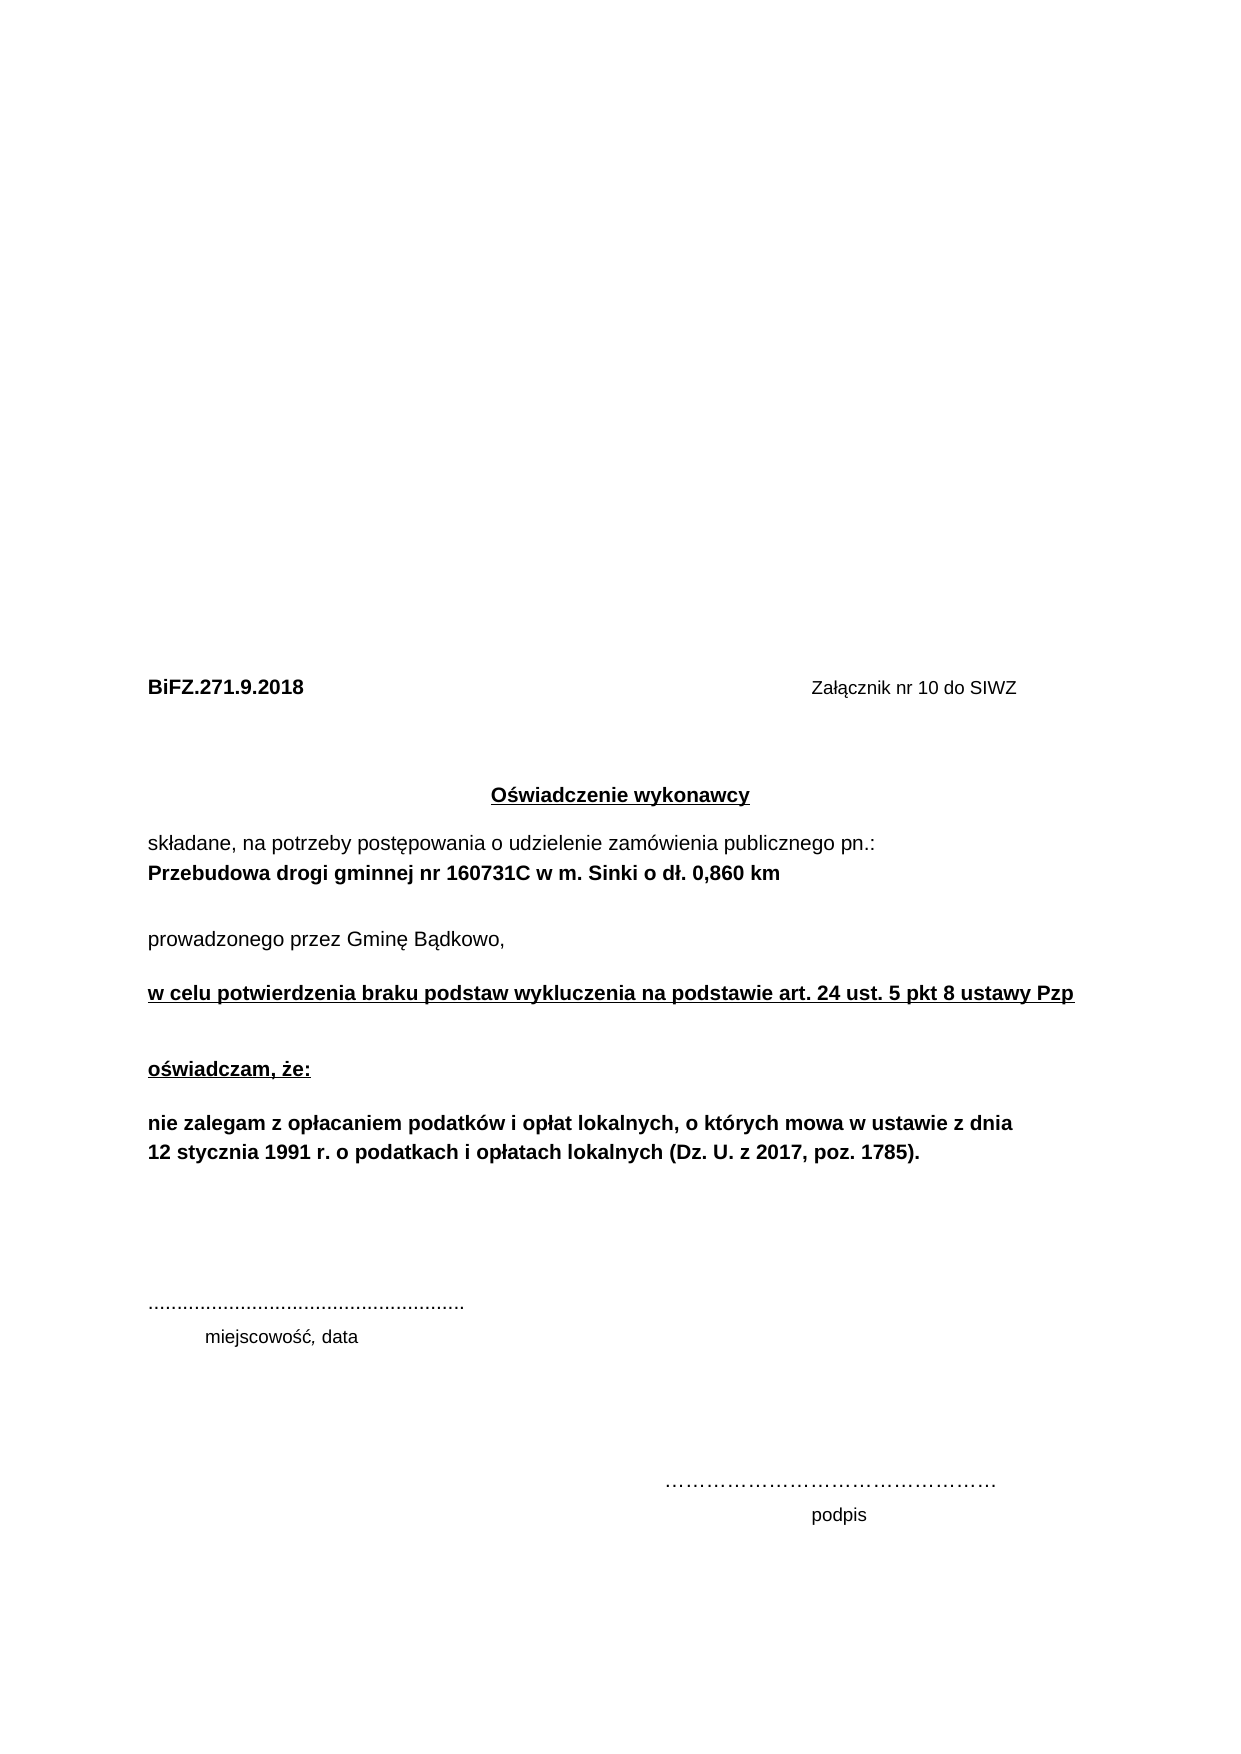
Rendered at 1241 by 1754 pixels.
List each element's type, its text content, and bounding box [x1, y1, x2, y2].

text ....................................................... [148, 1290, 1093, 1314]
text nie zalegam z opłacaniem podatków i opłat lokalnych, o których mowa w ustawie z dnia 12 stycznia 1991 r. o podatkach i opłatach lokalnych (Dz. U. z 2017, poz. 1785). [148, 1080, 1093, 1164]
text miejscowość, data [148, 1326, 1063, 1348]
text BiFZ.271.9.2018 Załącznik nr 10 do SIWZ [148, 675, 1093, 699]
text podpis [738, 1504, 1093, 1525]
text Oświadczenie wykonawcy [148, 783, 1093, 831]
text składane, na potrzeby postępowania o udzielenie zamówienia publicznego pn.: Przebudowa drogi gminnej nr 160731C w m. Sinki o dł. 0,860 km prowadzonego przez Gminę Bądkowo, [148, 831, 1093, 951]
text w celu potwierdzenia braku podstaw wykluczenia na podstawie art. 24 ust. 5 pkt 8 ustawy Pzp [148, 957, 1093, 1032]
text ………………………………………… [148, 1468, 1093, 1492]
text oświadczam, że: [148, 1056, 1093, 1080]
